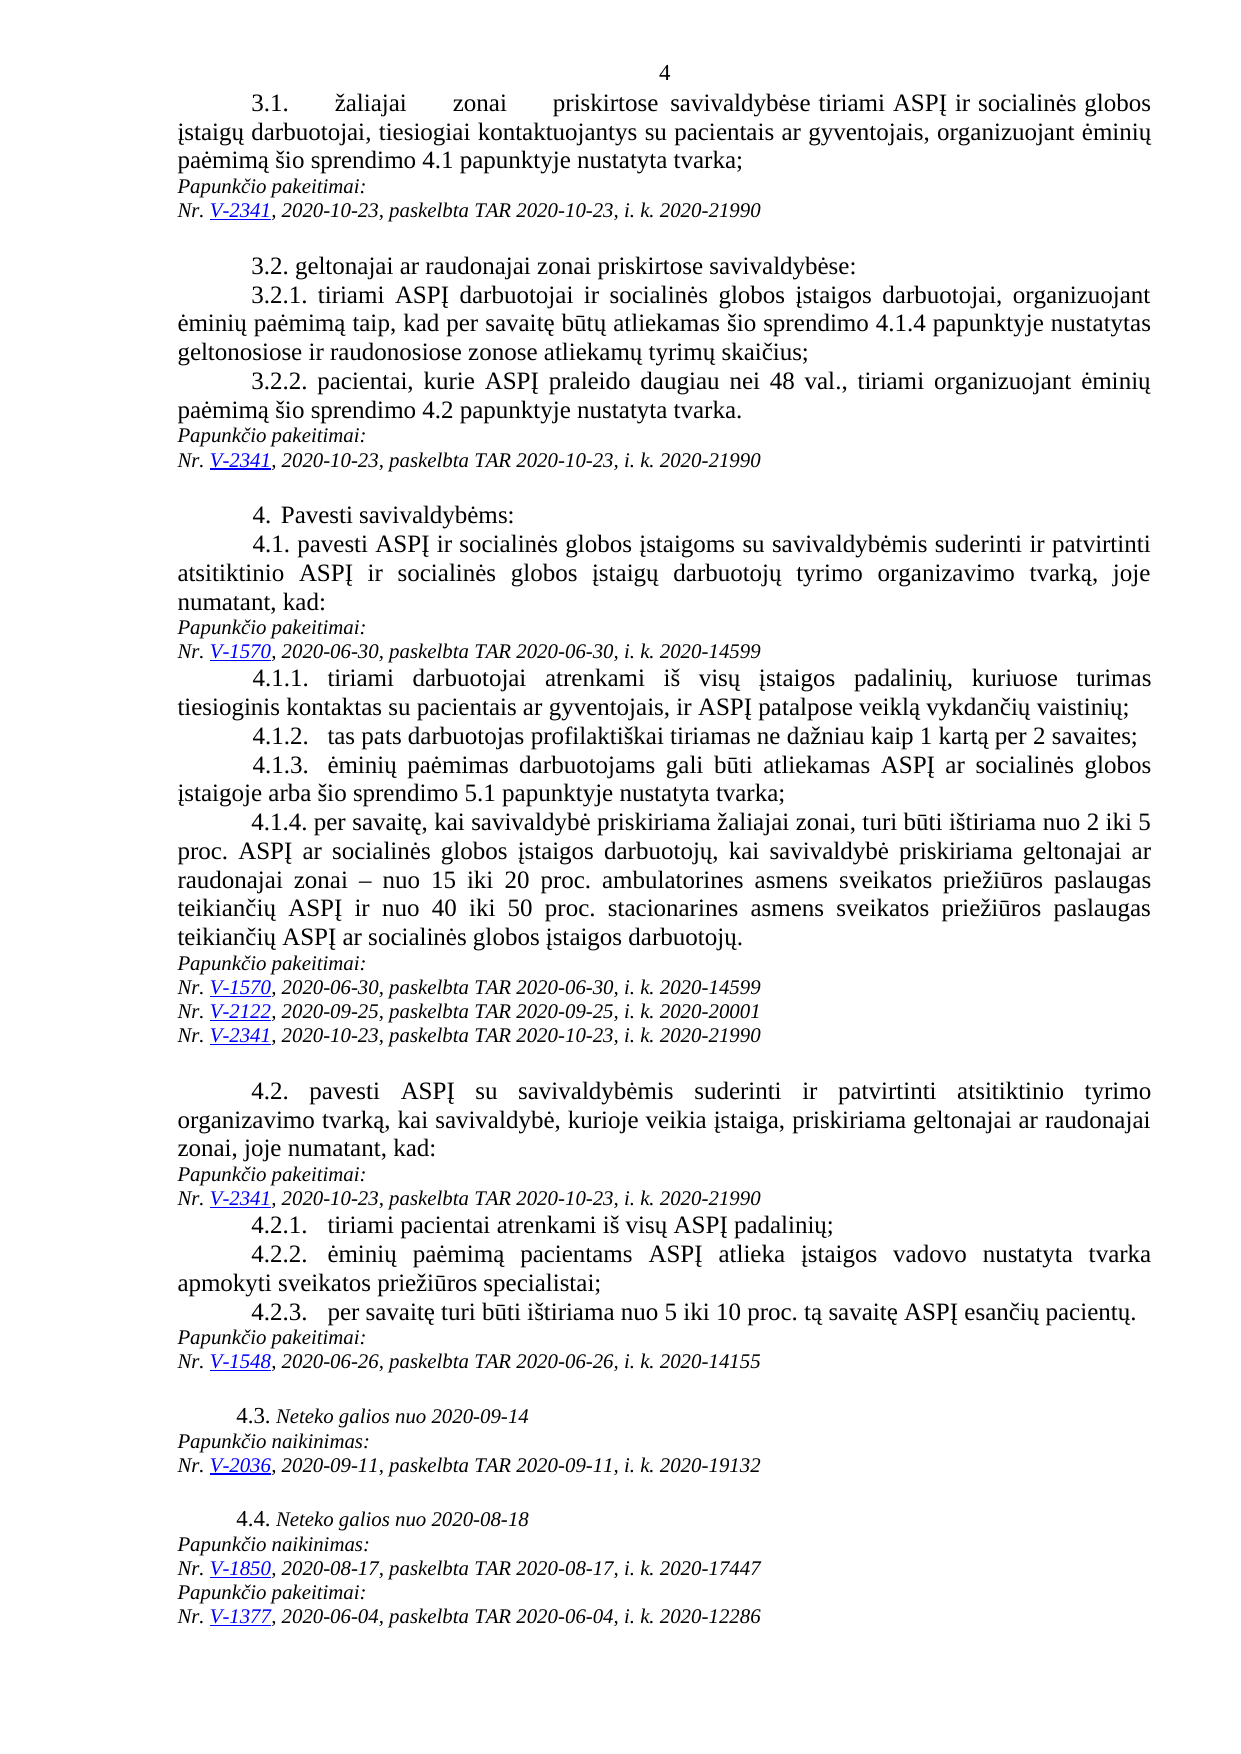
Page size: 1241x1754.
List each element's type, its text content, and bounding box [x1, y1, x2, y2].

text Papunkčio naikinimas: [177, 1532, 1152, 1556]
text 4.2.1. tiriami pacientai atrenkami iš visų ASPĮ padalinių; [177, 1210, 1152, 1239]
text Nr. V-1377, 2020-06-04, paskelbta TAR 2020-06-04, i. k. 2020-12286 [177, 1604, 1152, 1628]
text 4.1.4. per savaitę, kai savivaldybė priskiriama žaliajai zonai, turi būti ištiriama nuo 2 iki 5 proc. ASPĮ ar socialinės globos įstaigos darbuotojų, kai savivaldybė priskiriama geltonajai ar raudonajai zonai – nuo 15 iki 20 proc. ambulatorines asmens sveikatos priežiūros paslaugas teikiančių ASPĮ ir nuo 40 iki 50 proc. stacionarines asmens sveikatos priežiūros paslaugas teikiančių ASPĮ ar socialinės globos įstaigos darbuotojų. [177, 807, 1152, 951]
text 3.1. žaliajai zonai priskirtose savivaldybėse tiriami ASPĮ ir socialinės globos įstaigų darbuotojai, tiesiogiai kontaktuojantys su pacientais ar gyventojais, organizuojant ėminių paėmimą šio sprendimo 4.1 papunktyje nustatyta tvarka; [177, 88, 1152, 174]
text Nr. V-1548, 2020-06-26, paskelbta TAR 2020-06-26, i. k. 2020-14155 [177, 1349, 1152, 1373]
text Papunkčio pakeitimai: [177, 615, 1152, 639]
text Nr. V-1570, 2020-06-30, paskelbta TAR 2020-06-30, i. k. 2020-14599 [177, 975, 1152, 999]
text 4.4. Neteko galios nuo 2020-08-18 [177, 1505, 1152, 1532]
text 4.3. Neteko galios nuo 2020-09-14 [177, 1402, 1152, 1428]
text 4.2.3. per savaitę turi būti ištiriama nuo 5 iki 10 proc. tą savaitę ASPĮ esančių pacientų. [177, 1297, 1152, 1325]
text Nr. V-1570, 2020-06-30, paskelbta TAR 2020-06-30, i. k. 2020-14599 [177, 639, 1152, 663]
text Papunkčio pakeitimai: [177, 423, 1152, 447]
text 3.2.1. tiriami ASPĮ darbuotojai ir socialinės globos įstaigos darbuotojai, organizuojant ėminių paėmimą taip, kad per savaitę būtų atliekamas šio sprendimo 4.1.4 papunktyje nustatytas geltonosiose ir raudonosiose zonose atliekamų tyrimų skaičius; [177, 280, 1152, 366]
text 4.1.3. ėminių paėmimas darbuotojams gali būti atliekamas ASPĮ ar socialinės globos įstaigoje arba šio sprendimo 5.1 papunktyje nustatyta tvarka; [177, 750, 1152, 807]
text 4.2.2. ėminių paėmimą pacientams ASPĮ atlieka įstaigos vadovo nustatyta tvarka apmokyti sveikatos priežiūros specialistai; [177, 1239, 1152, 1297]
text Nr. V-2341, 2020-10-23, paskelbta TAR 2020-10-23, i. k. 2020-21990 [177, 1186, 1152, 1210]
text Nr. V-2341, 2020-10-23, paskelbta TAR 2020-10-23, i. k. 2020-21990 [177, 447, 1152, 472]
text Papunkčio naikinimas: [177, 1428, 1152, 1453]
text 4.1.1. tiriami darbuotojai atrenkami iš visų įstaigos padalinių, kuriuose turimas tiesioginis kontaktas su pacientais ar gyventojais, ir ASPĮ patalpose veiklą vykdančių vaistinių; [177, 663, 1152, 721]
text 3.2. geltonajai ar raudonajai zonai priskirtose savivaldybėse: [251, 251, 1152, 280]
text Papunkčio pakeitimai: [177, 1325, 1152, 1349]
text Nr. V-2122, 2020-09-25, paskelbta TAR 2020-09-25, i. k. 2020-20001 [177, 999, 1152, 1023]
text 4.1. pavesti ASPĮ ir socialinės globos įstaigoms su savivaldybėmis suderinti ir patvirtinti atsitiktinio ASPĮ ir socialinės globos įstaigų darbuotojų tyrimo organizavimo tvarką, joje numatant, kad: [177, 529, 1152, 615]
text 4.1.2. tas pats darbuotojas profilaktiškai tiriamas ne dažniau kaip 1 kartą per 2 savaites; [177, 721, 1152, 750]
text Nr. V-2341, 2020-10-23, paskelbta TAR 2020-10-23, i. k. 2020-21990 [177, 198, 1152, 222]
text Papunkčio pakeitimai: [177, 174, 1152, 198]
text 3.2.2. pacientai, kurie ASPĮ praleido daugiau nei 48 val., tiriami organizuojant ėminių paėmimą šio sprendimo 4.2 papunktyje nustatyta tvarka. [177, 366, 1152, 423]
text 4.2. pavesti ASPĮ su savivaldybėmis suderinti ir patvirtinti atsitiktinio tyrimo organizavimo tvarką, kai savivaldybė, kurioje veikia įstaiga, priskiriama geltonajai ar raudonajai zonai, joje numatant, kad: [177, 1076, 1152, 1162]
text 4. Pavesti savivaldybėms: [177, 500, 1152, 529]
text Nr. V-2036, 2020-09-11, paskelbta TAR 2020-09-11, i. k. 2020-19132 [177, 1453, 1152, 1477]
text Nr. V-1850, 2020-08-17, paskelbta TAR 2020-08-17, i. k. 2020-17447 [177, 1556, 1152, 1580]
text Papunkčio pakeitimai: [177, 951, 1152, 975]
text Papunkčio pakeitimai: [177, 1162, 1152, 1186]
text Papunkčio pakeitimai: [177, 1580, 1152, 1604]
text Nr. V-2341, 2020-10-23, paskelbta TAR 2020-10-23, i. k. 2020-21990 [177, 1023, 1152, 1047]
